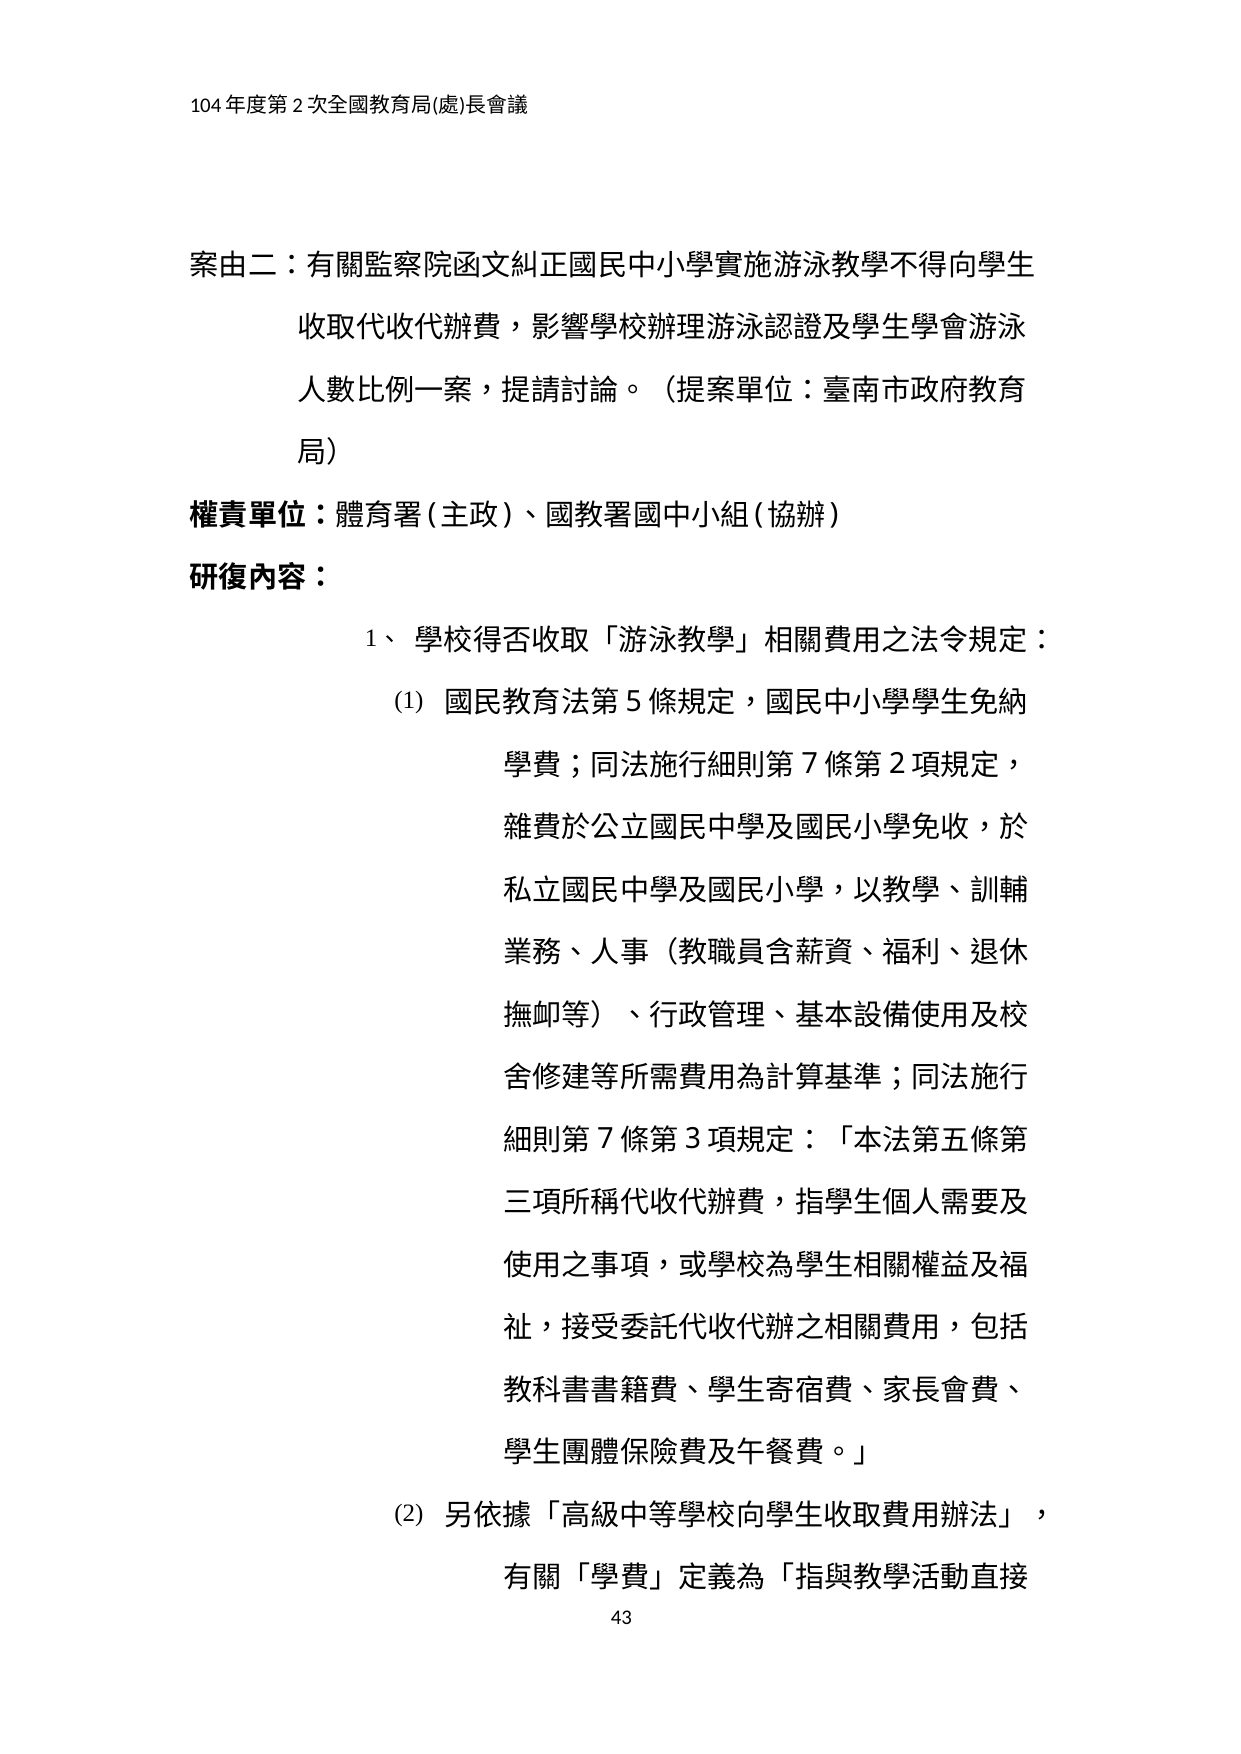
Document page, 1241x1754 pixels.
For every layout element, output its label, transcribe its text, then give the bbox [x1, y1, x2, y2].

text 權責單位：體育署(主政)、國教署國中小組(協辦) [189, 471, 1053, 533]
subtitle 案由二：有關監察院函文糾正國民中小學實施游泳教學不得向學生收取代收代辦費，影響學校辦理游泳認證及學生學會游泳人數比例一案，提請討論。（提案單位：臺南市政府教育局） [189, 221, 1053, 471]
list 另依據「高級中等學校向學生收取費用辦法」，有關「學費」定義為「指與教學活動直接相關，用以支付學校教學、訓輔、人事、設備、校舍修建所需之費用。」；監察院99年6月18日就國民中小學代收代辦費糾正案文所示，「游泳池水電及管理費」係屬符合「學費」定義之項目費用。 [394, 1471, 1053, 1596]
list 國民教育法第5條規定，國民中小學學生免納學費；同法施行細則第7條第2項規定，雜費於公立國民中學及國民小學免收，於私立國民中學及國民小學，以教學、訓輔業務、人事（教職員含薪資、福利、退休撫卹等）、行政管理、基本設備使用及校舍修建等所需費用為計算基準；同法施行細則第7條第3項規定：「本法第五條第三項所稱代收代辦費，指學生個人需要及使用之事項，或學校為學生相關權益及福祉，接受委託代收代辦之相關費用，包括教科書書籍費、學生寄宿費、家長會費、學生團體保險費及午餐費。」 [394, 658, 1053, 1471]
text 研復內容： [189, 533, 1053, 596]
list 學校得否收取「游泳教學」相關費用之法令規定： [364, 596, 1053, 658]
